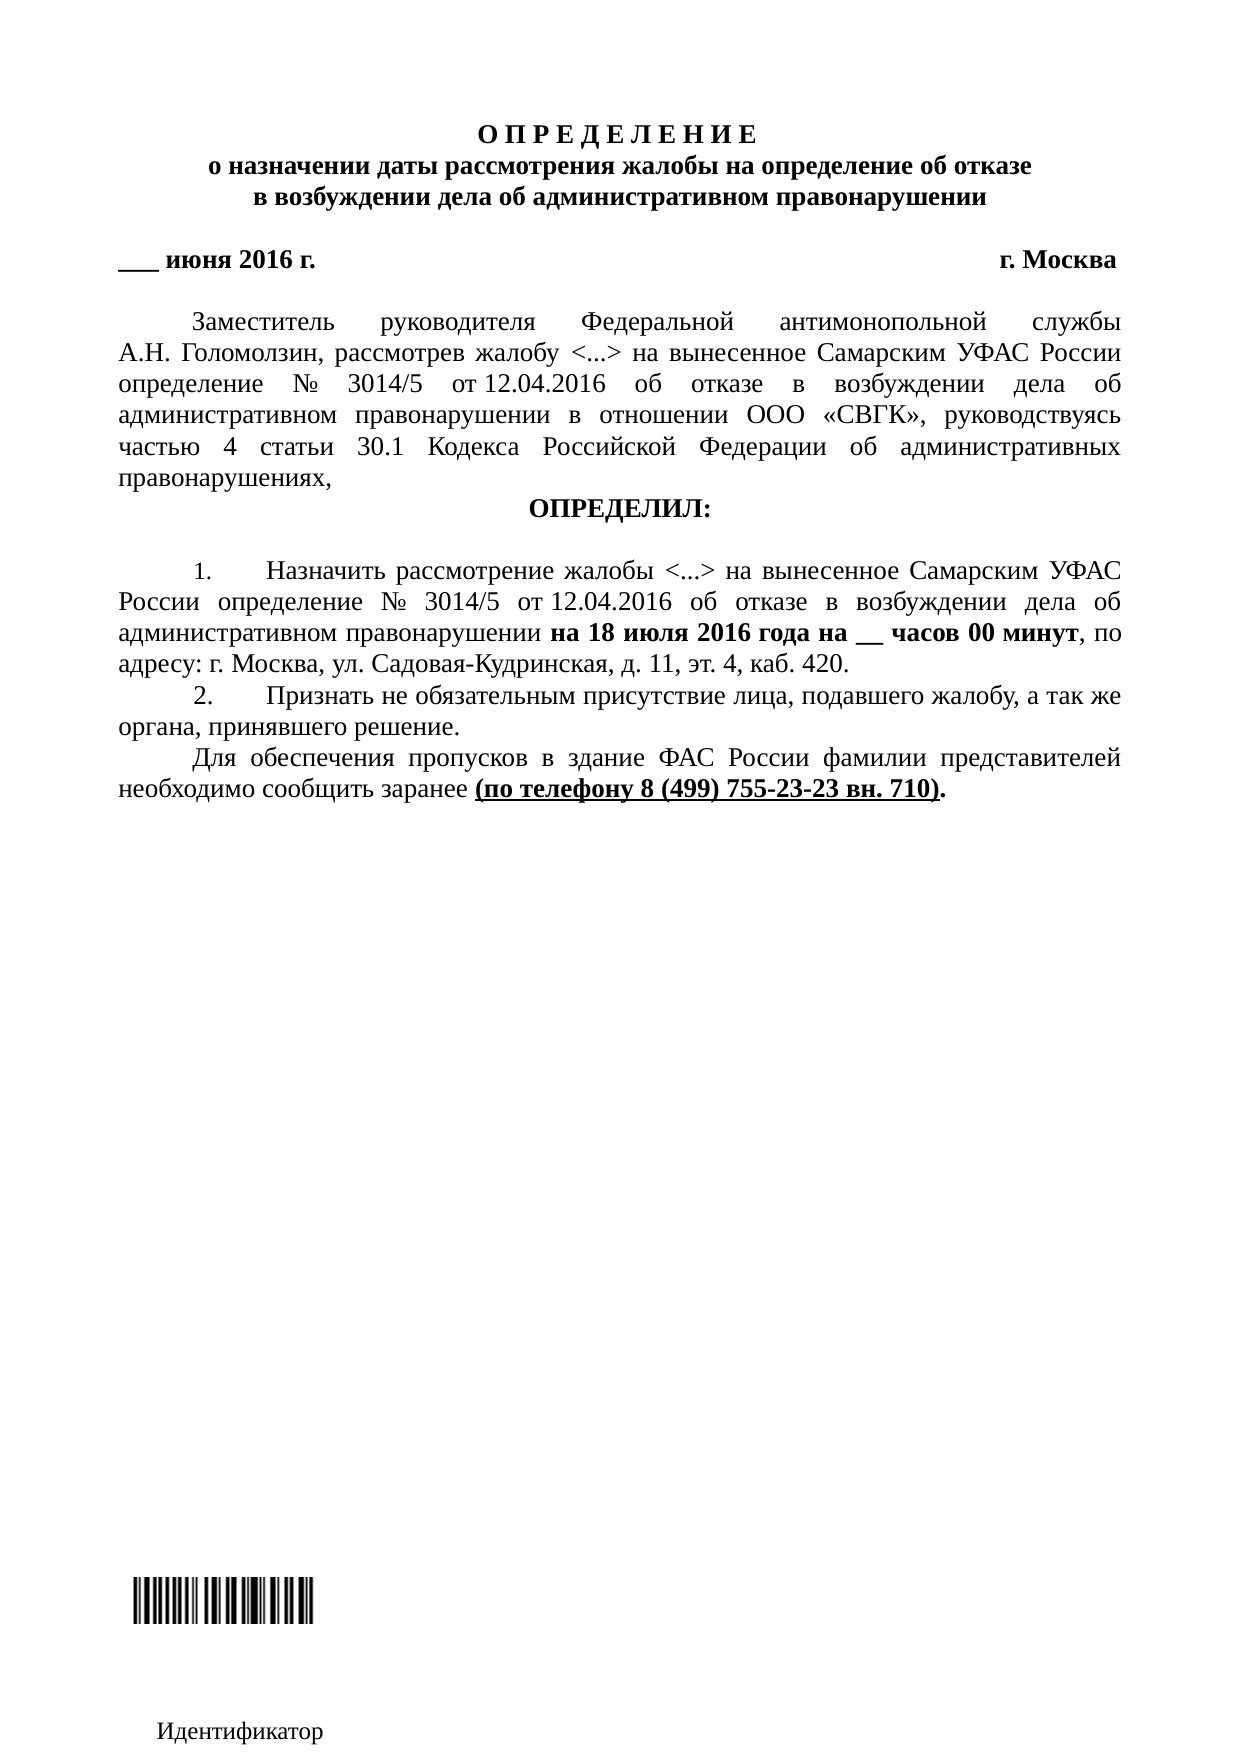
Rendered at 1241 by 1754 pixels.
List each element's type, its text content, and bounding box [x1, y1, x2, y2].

text ОПРЕДЕЛИЛ: [118, 492, 1122, 523]
text Заместитель руководителя Федеральной антимонопольной службы А.Н. Голомолзин, рассмотрев жалобу <...> на вынесенное Самарским УФАС России определение № 3014/5 от 12.04.2016 об отказе в возбуждении дела об административном правонарушении в отношении ООО «СВГК», руководствуясь частью 4 статьи 30.1 Кодекса Российской Федерации об административных правонарушениях, [118, 305, 1122, 492]
text Для обеспечения пропусков в здание ФАС России фамилии представителей необходимо сообщить заранее (по телефону 8 (499) 755-23-23 вн. 710). [118, 741, 1122, 803]
picture [118, 1577, 331, 1624]
list Признать не обязательным присутствие лица, подавшего жалобу, а так же органа, принявшего решение. [118, 679, 1122, 741]
text ___ июня 2016 г. г. Москва [118, 243, 1122, 274]
list Назначить рассмотрение жалобы <...> на вынесенное Самарским УФАС России определение № 3014/5 от 12.04.2016 об отказе в возбуждении дела об административном правонарушении на 18 июля 2016 года на __ часов 00 минут, по адресу: г. Москва, ул. Садовая-Кудринская, д. 11, эт. 4, каб. 420. [118, 554, 1122, 679]
text о назначении даты рассмотрения жалобы на определение об отказе в возбуждении дела об административном правонарушении [118, 149, 1122, 212]
subtitle О П Р Е Д Е Л Е Н И Е [118, 118, 1122, 149]
